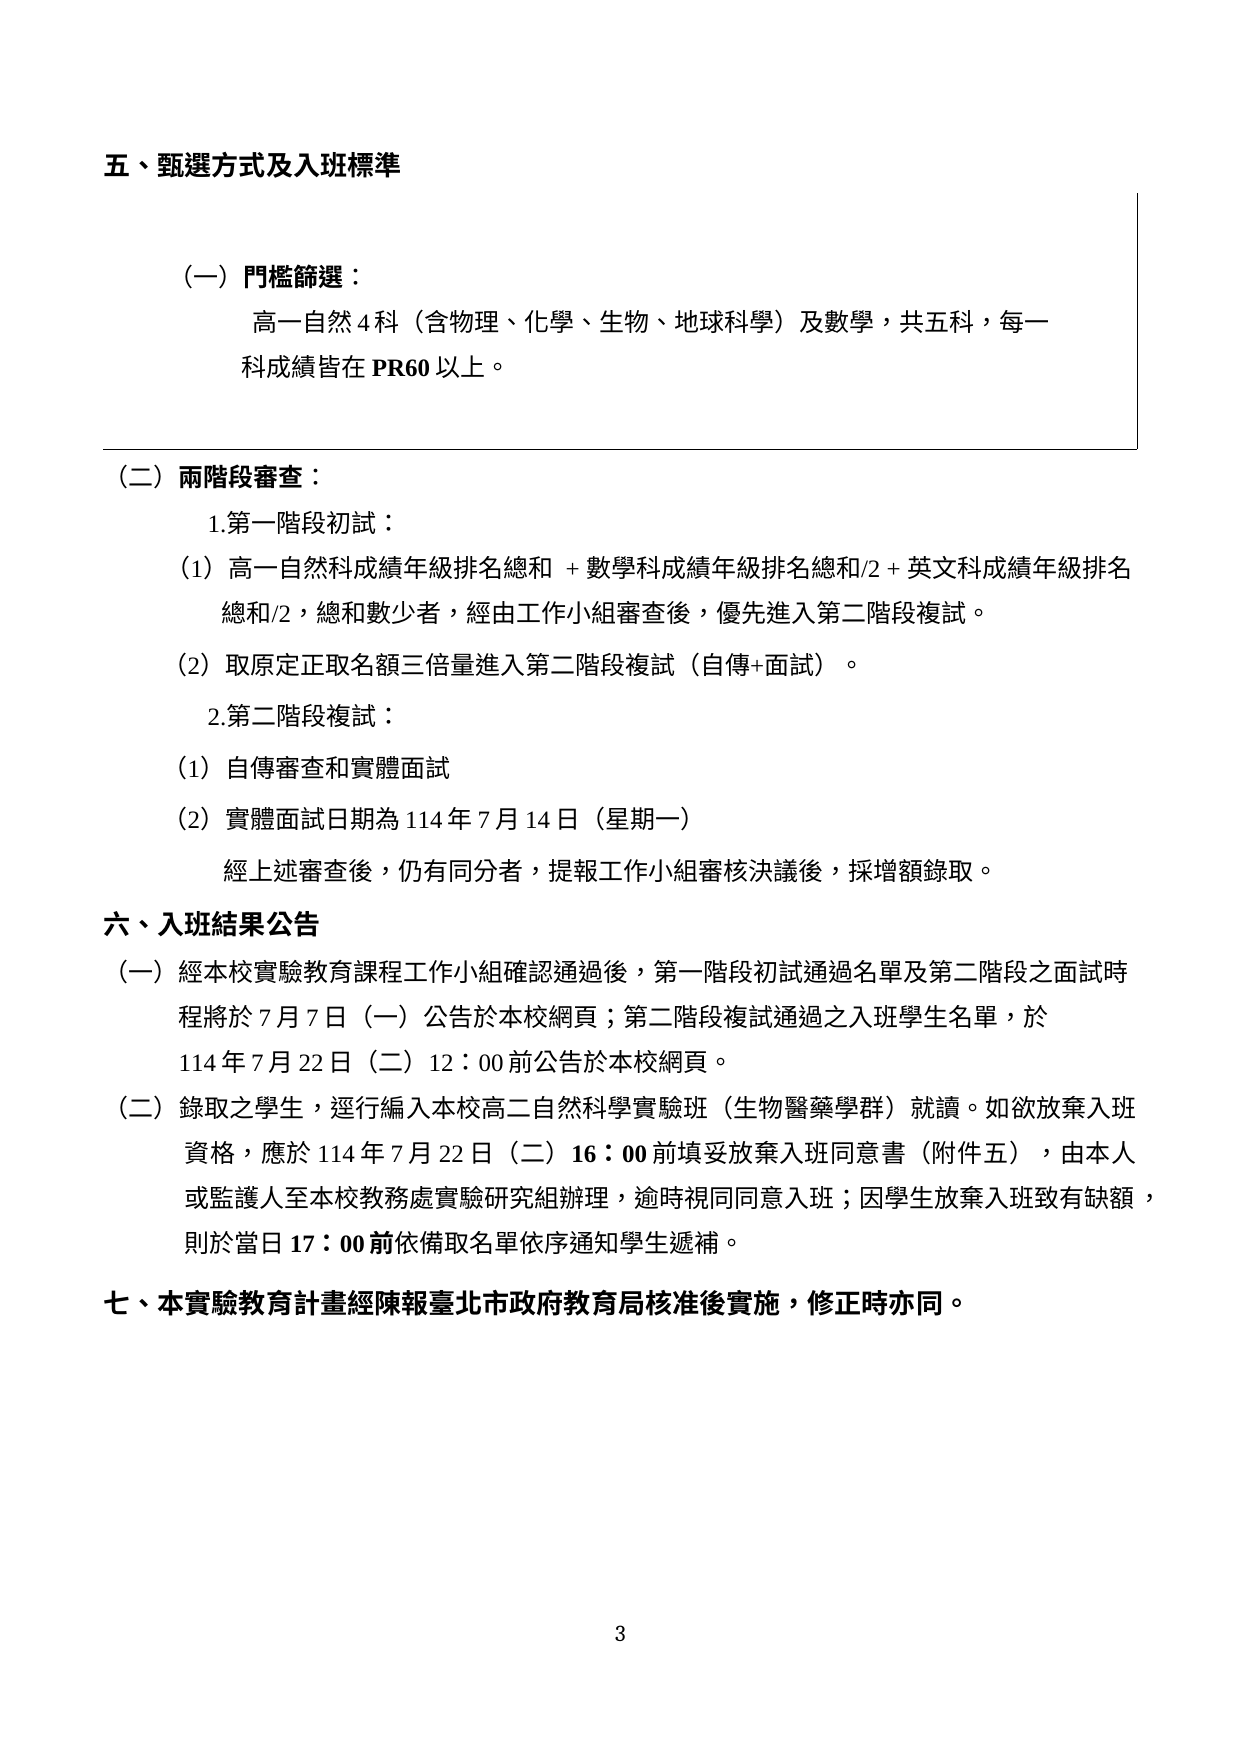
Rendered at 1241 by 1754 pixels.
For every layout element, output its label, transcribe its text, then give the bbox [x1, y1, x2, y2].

text （二）兩階段審查： [103, 458, 1137, 494]
text 六、入班結果公告 [103, 903, 1137, 942]
list 第二階段複試： [207, 697, 1137, 733]
text （2）實體面試日期為114年7月14日（星期一） [162, 800, 1137, 836]
text 高一自然4科（含物理、化學、生物、地球科學）及數學，共五科，每一科成績皆在PR60以上。 [103, 238, 1137, 449]
text 程將於7月7日（一）公告於本校網頁；第二階段複試通過之入班學生名單，於 [103, 997, 1137, 1034]
text 114年7月22日（二）12：00前公告於本校網頁。 [103, 1043, 1137, 1079]
list 第一階段初試： [207, 503, 1137, 539]
text （二）錄取之學生，逕行編入本校高二自然科學實驗班（生物醫藥學群）就讀。如欲放棄入班資格，應於114年7月22日（二）16：00前填妥放棄入班同意書（附件五），由本人或監護人至本校教務處實驗研究組辦理，逾時視同同意入班；因學生放棄入班致有缺額，則於當日17：00前依備取名單依序通知學生遞補。 [103, 1088, 1137, 1260]
text （1）自傳審查和實體面試 [162, 748, 1137, 784]
text （一）經本校實驗教育課程工作小組確認通過後，第一階段初試通過名單及第二階段之面試時 [103, 952, 1137, 988]
text （一）門檻篩選： [103, 193, 1137, 238]
list 高一自然科成績年級排名總和 + 數學科成績年級排名總和/2 + 英文科成績年級排名總和/2，總和數少者，經由工作小組審查後，優先進入第二階段複試。 [165, 548, 1137, 630]
text （2）取原定正取名額三倍量進入第二階段複試（自傳+面試）。 [162, 645, 1137, 681]
text 七、本實驗教育計畫經陳報臺北市政府教育局核准後實施，修正時亦同。 [103, 1282, 1137, 1321]
text 經上述審查後，仍有同分者，提報工作小組審核決議後，採增額錄取。 [192, 851, 1137, 888]
text 五、甄選方式及入班標準 [103, 143, 1137, 183]
